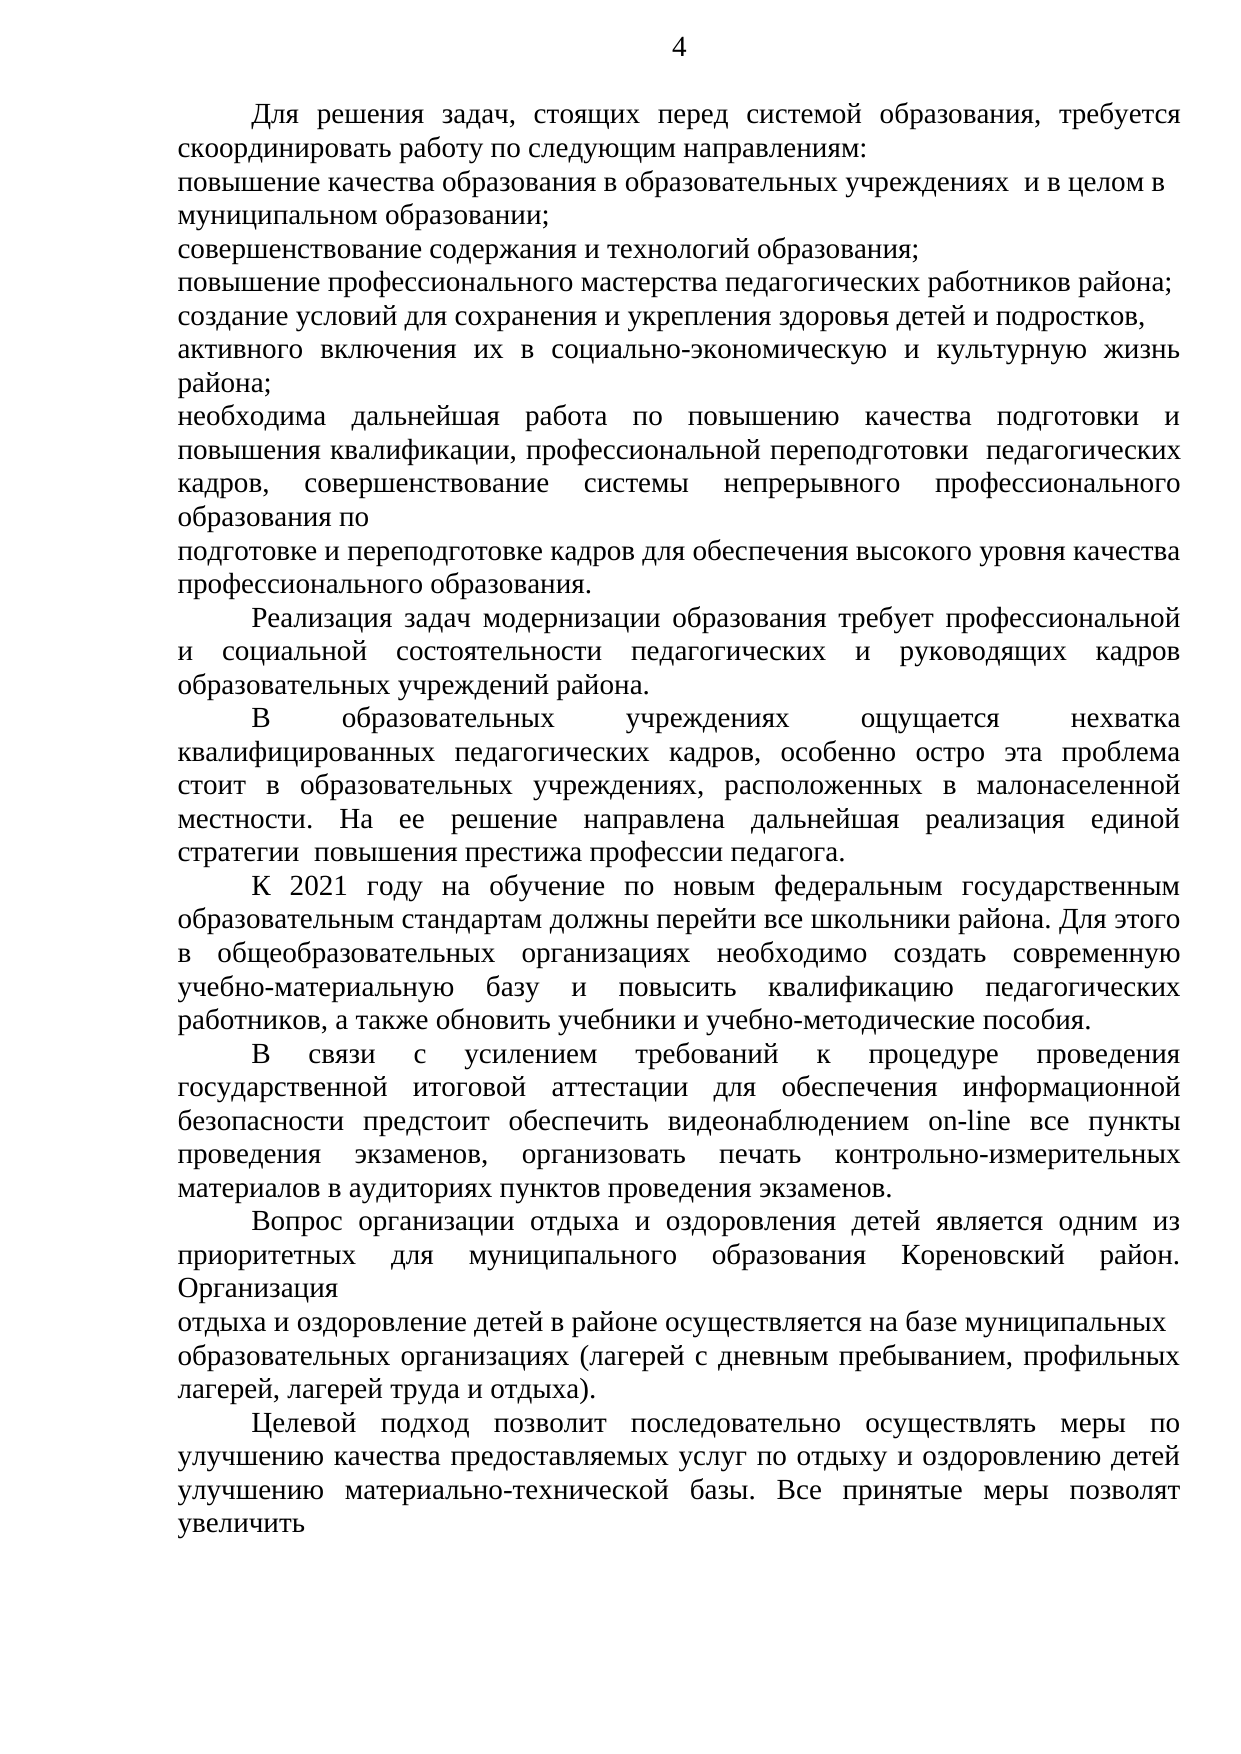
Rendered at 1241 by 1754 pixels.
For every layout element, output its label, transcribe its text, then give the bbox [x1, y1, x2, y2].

text муниципальном образовании; [177, 197, 1181, 231]
text В связи с усилением требований к процедуре проведения государственной итоговой аттестации для обеспечения информационной безопасности предстоит обеспечить видеонаблюдением on-line все пункты проведения экзаменов, организовать печать контрольно-измерительных материалов в аудиториях пунктов проведения экзаменов. [177, 1036, 1181, 1203]
text повышение профессионального мастерства педагогических работников района; [177, 264, 1181, 298]
text К 2021 году на обучение по новым федеральным государственным образовательным стандартам должны перейти все школьники района. Для этого в общеобразовательных организациях необходимо создать современную учебно-материальную базу и повысить квалификацию педагогических работников, а также обновить учебники и учебно-методические пособия. [177, 868, 1181, 1036]
text подготовке и переподготовке кадров для обеспечения высокого уровня качества [177, 533, 1181, 566]
text необходима дальнейшая работа по повышению качества подготовки и повышения квалификации, профессиональной переподготовки педагогических кадров, совершенствование системы непрерывного профессионального образования по [177, 398, 1181, 533]
text повышение качества образования в образовательных учреждениях и в целом в [177, 164, 1181, 197]
text В образовательных учреждениях ощущается нехватка квалифицированных педагогических кадров, особенно остро эта проблема стоит в образовательных учреждениях, расположенных в малонаселенной местности. На ее решение направлена дальнейшая реализация единой стратегии повышения престижа профессии педагога. [177, 700, 1181, 868]
text совершенствование содержания и технологий образования; [177, 231, 1181, 264]
text активного включения их в социально-экономическую и культурную жизнь района; [177, 331, 1181, 398]
text образовательных организациях (лагерей с дневным пребыванием, профильных лагерей, лагерей труда и отдыха). [177, 1338, 1181, 1405]
text создание условий для сохранения и укрепления здоровья детей и подростков, [177, 298, 1181, 331]
text Реализация задач модернизации образования требует профессиональной и социальной состоятельности педагогических и руководящих кадров образовательных учреждений района. [177, 600, 1181, 700]
text Целевой подход позволит последовательно осуществлять меры по улучшению качества предоставляемых услуг по отдыху и оздоровлению детей улучшению материально-технической базы. Все принятые меры позволят увеличить [177, 1405, 1181, 1539]
text Для решения задач, стоящих перед системой образования, требуется скоординировать работу по следующим направлениям: [177, 97, 1181, 164]
text профессионального образования. [177, 566, 1181, 600]
text Вопрос организации отдыха и оздоровления детей является одним из приоритетных для муниципального образования Кореновский район. Организация [177, 1203, 1181, 1304]
text отдыха и оздоровление детей в районе осуществляется на базе муниципальных [177, 1304, 1181, 1338]
text 4 [177, 29, 1181, 63]
